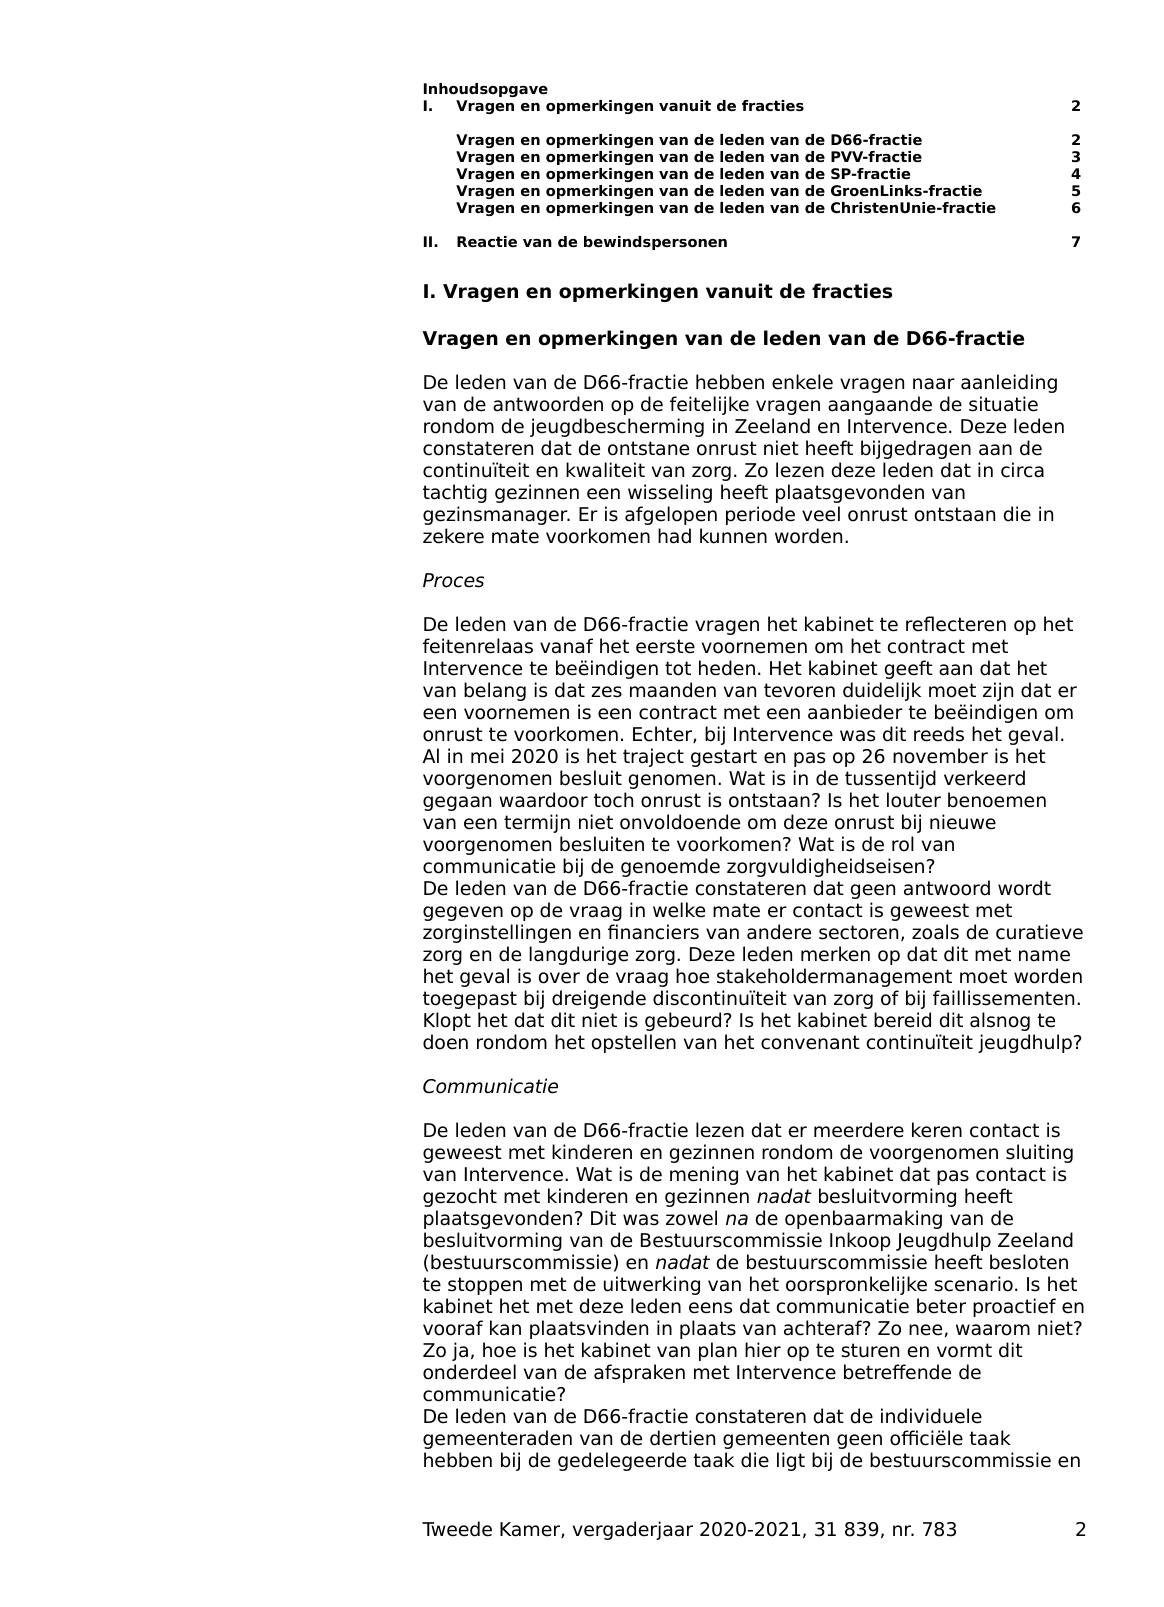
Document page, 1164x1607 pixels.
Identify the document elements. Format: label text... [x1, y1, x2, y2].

table_header [1048, 81, 1087, 98]
text De leden van de D66-fractie lezen dat er meerdere keren contact is geweest met kinderen en gezinnen rondom de voorgenomen sluiting van Intervence. Wat is de mening van het kabinet dat pas contact is gezocht met kinderen en gezinnen nadat besluitvorming heeft plaatsgevonden? Dit was zowel na de openbaarmaking van de besluitvorming van de Bestuurscommissie Inkoop Jeugdhulp Zeeland (bestuurscommissie) en nadat de bestuurscommissie heeft besloten te stoppen met de uitwerking van het oorspronkelijke scenario. Is het kabinet het met deze leden eens dat communicatie beter proactief en vooraf kan plaatsvinden in plaats van achteraf? Zo nee, waarom niet? Zo ja, hoe is het kabinet van plan hier op te sturen en vormt dit onderdeel van de afspraken met Intervence betreffende de communicatie? [422, 1120, 1087, 1406]
table_cell 4 [1048, 166, 1087, 183]
table_cell [422, 149, 450, 166]
table_cell 5 [1048, 183, 1087, 200]
subtitle Proces [422, 570, 1087, 592]
table_cell 2 [1048, 132, 1087, 149]
table_cell [422, 132, 450, 149]
subtitle Vragen en opmerkingen van de leden van de D66-fractie [422, 328, 1087, 350]
table_cell 2 [1048, 98, 1087, 115]
table_cell 7 [1048, 234, 1087, 251]
table_cell [1048, 217, 1087, 234]
table_cell 6 [1048, 200, 1087, 217]
text De leden van de D66-fractie constateren dat geen antwoord wordt gegeven op de vraag in welke mate er contact is geweest met zorginstellingen en financiers van andere sectoren, zoals de curatieve zorg en de langdurige zorg. Deze leden merken op dat dit met name het geval is over de vraag hoe stakeholdermanagement moet worden toegepast bij dreigende discontinuïteit van zorg of bij faillissementen. Klopt het dat dit niet is gebeurd? Is het kabinet bereid dit alsnog te doen rondom het opstellen van het convenant continuïteit jeugdhulp? [422, 878, 1087, 1054]
table_cell Vragen en opmerkingen van de leden van de ChristenUnie-fractie [450, 200, 1048, 217]
text De leden van de D66-fractie vragen het kabinet te reflecteren op het feitenrelaas vanaf het eerste voornemen om het contract met Intervence te beëindigen tot heden. Het kabinet geeft aan dat het van belang is dat zes maanden van tevoren duidelijk moet zijn dat er een voornemen is een contract met een aanbieder te beëindigen om onrust te voorkomen. Echter, bij Intervence was dit reeds het geval. Al in mei 2020 is het traject gestart en pas op 26 november is het voorgenomen besluit genomen. Wat is in de tussentijd verkeerd gegaan waardoor toch onrust is ontstaan? Is het louter benoemen van een termijn niet onvoldoende om deze onrust bij nieuwe voorgenomen besluiten te voorkomen? Wat is de rol van communicatie bij de genoemde zorgvuldigheidseisen? [422, 614, 1087, 878]
table_cell [422, 217, 450, 234]
table_cell [422, 115, 450, 132]
table_cell [1048, 115, 1087, 132]
table_cell [450, 217, 1048, 234]
subtitle Communicatie [422, 1076, 1087, 1098]
table_cell [422, 183, 450, 200]
table_header Inhoudsopgave [422, 81, 1048, 98]
table_cell Vragen en opmerkingen van de leden van de GroenLinks-fractie [450, 183, 1048, 200]
table_cell Vragen en opmerkingen van de leden van de PVV-fractie [450, 149, 1048, 166]
table_cell 3 [1048, 149, 1087, 166]
table_cell II. [422, 234, 450, 251]
table_cell [422, 200, 450, 217]
table_cell Reactie van de bewindspersonen [450, 234, 1048, 251]
table_cell Vragen en opmerkingen vanuit de fracties [450, 98, 1048, 115]
subtitle I. Vragen en opmerkingen vanuit de fracties [422, 281, 1087, 303]
text De leden van de D66-fractie hebben enkele vragen naar aanleiding van de antwoorden op de feitelijke vragen aangaande de situatie rondom de jeugdbescherming in Zeeland en Intervence. Deze leden constateren dat de ontstane onrust niet heeft bijgedragen aan de continuïteit en kwaliteit van zorg. Zo lezen deze leden dat in circa tachtig gezinnen een wisseling heeft plaatsgevonden van gezinsmanager. Er is afgelopen periode veel onrust ontstaan die in zekere mate voorkomen had kunnen worden. [422, 372, 1087, 548]
table_cell [450, 115, 1048, 132]
table_cell Vragen en opmerkingen van de leden van de D66-fractie [450, 132, 1048, 149]
table_cell Vragen en opmerkingen van de leden van de SP-fractie [450, 166, 1048, 183]
table_cell I. [422, 98, 450, 115]
table_cell [422, 166, 450, 183]
text De leden van de D66-fractie constateren dat de individuele gemeenteraden van de dertien gemeenten geen officiële taak hebben bij de gedelegeerde taak die ligt bij de bestuurscommissie en [422, 1406, 1087, 1472]
